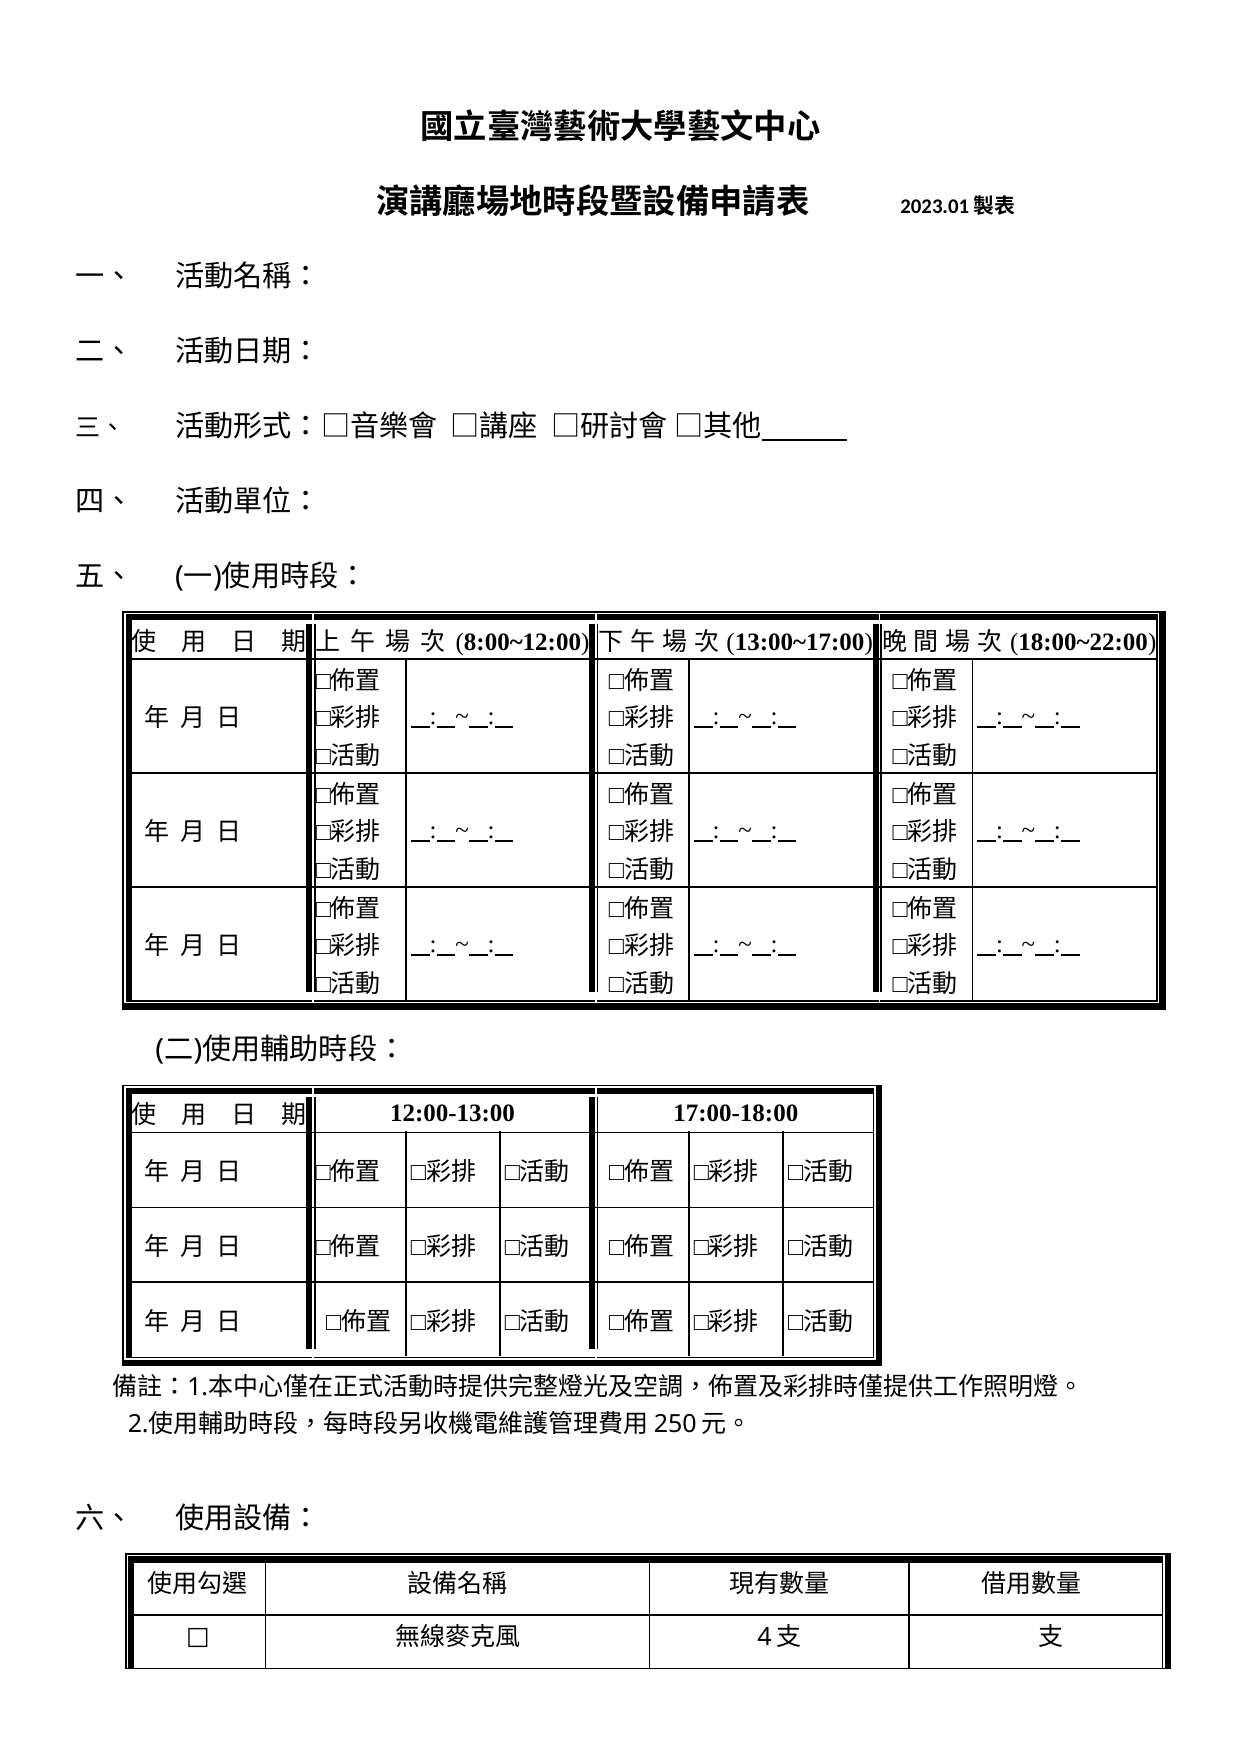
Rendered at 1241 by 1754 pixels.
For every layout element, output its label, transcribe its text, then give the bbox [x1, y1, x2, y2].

table_cell : ~ : [973, 774, 1156, 886]
table_header 使用勾選 [134, 1563, 265, 1614]
text 國立臺灣藝術大學藝文中心 [75, 86, 1165, 161]
list 活動日期： [75, 311, 1165, 386]
list (二)使用輔助時段： [125, 1010, 1165, 1084]
table_header 現有數量 [650, 1563, 908, 1614]
table_cell : ~ : [973, 888, 1156, 1000]
list 活動單位： [75, 461, 1165, 536]
table_cell □彩排 [407, 1283, 499, 1356]
table_cell 年 月 日 [132, 1133, 306, 1206]
table_cell □彩排 [690, 1283, 782, 1356]
table_cell □佈置 □彩排 □活動 [598, 774, 688, 886]
table_cell □活動 [501, 1133, 589, 1206]
table_header 下午場次(13:00~17:00) [594, 613, 877, 658]
table_cell □活動 [501, 1208, 589, 1281]
table_cell : ~ : [407, 774, 589, 886]
table_cell : ~ : [690, 774, 873, 886]
list 活動名稱： [75, 236, 1165, 311]
table_cell : ~ : [407, 888, 594, 1000]
table_cell □活動 [784, 1133, 873, 1206]
table_header 使用日期 [132, 1094, 311, 1131]
table_cell □活動 [784, 1283, 873, 1356]
list (一)使用時段： [75, 536, 1165, 611]
table_cell 年 月 日 [132, 888, 311, 1000]
table_cell □佈置 □彩排 □活動 [311, 888, 405, 1000]
table_cell 年 月 日 [132, 1208, 306, 1281]
table_cell □佈置 □彩排 □活動 [882, 660, 972, 772]
table_header 17:00-18:00 [594, 1086, 876, 1131]
text 備註：1.本中心僅在正式活動時提供完整燈光及空調，佈置及彩排時僅提供工作照明燈。 [104, 1366, 1165, 1403]
table_cell 無線麥克風 [266, 1616, 649, 1668]
table_header 使用日期 [132, 620, 311, 658]
table_cell □佈置 [311, 1283, 405, 1356]
table_cell □佈置 □彩排 □活動 [594, 888, 688, 1000]
table_cell □佈置 [316, 1133, 405, 1206]
table_cell : ~ : [973, 660, 1156, 772]
table_cell : ~ : [690, 888, 877, 1000]
table_cell □佈置 □彩排 □活動 [316, 660, 405, 772]
table_cell □佈置 □彩排 □活動 [882, 774, 972, 886]
table_cell □佈置 [316, 1208, 405, 1281]
table_cell □ [134, 1616, 265, 1668]
table_cell □活動 [501, 1283, 594, 1356]
text 演講廳場地時段暨設備申請表 2023.01製表 [75, 161, 1165, 236]
table_cell 年 月 日 [132, 1283, 311, 1356]
table_cell □彩排 [407, 1133, 499, 1206]
table_header 晚間場次(18:00~22:00) [877, 613, 1159, 658]
table_header 借用數量 [910, 1563, 1162, 1614]
list 使用設備： [75, 1478, 1165, 1553]
table_cell □活動 [784, 1208, 873, 1281]
table_cell 支 [910, 1616, 1162, 1668]
table_cell □佈置 [598, 1133, 688, 1206]
table_cell 年 月 日 [132, 660, 306, 772]
table_cell □佈置 □彩排 □活動 [316, 774, 405, 886]
table_cell : ~ : [407, 660, 589, 772]
table_cell □佈置 □彩排 □活動 [598, 660, 688, 772]
table_cell □彩排 [407, 1208, 499, 1281]
text 2.使用輔助時段，每時段另收機電維護管理費用250元。 [56, 1403, 1165, 1441]
table_header 12:00-13:00 [311, 1086, 594, 1131]
table_cell □彩排 [690, 1208, 782, 1281]
list 活動形式：□音樂會 □講座 □研討會 □其他 [75, 386, 1165, 461]
table_cell □佈置 □彩排 □活動 [877, 888, 972, 1000]
table_header 上午場次(8:00~12:00) [311, 613, 594, 658]
table_cell : ~ : [690, 660, 873, 772]
table_cell 年 月 日 [132, 774, 306, 886]
table_cell □佈置 [594, 1283, 688, 1356]
table_cell 4支 [650, 1616, 908, 1668]
table_cell □佈置 [598, 1208, 688, 1281]
table_header 設備名稱 [266, 1563, 649, 1614]
table_cell □彩排 [690, 1133, 782, 1206]
